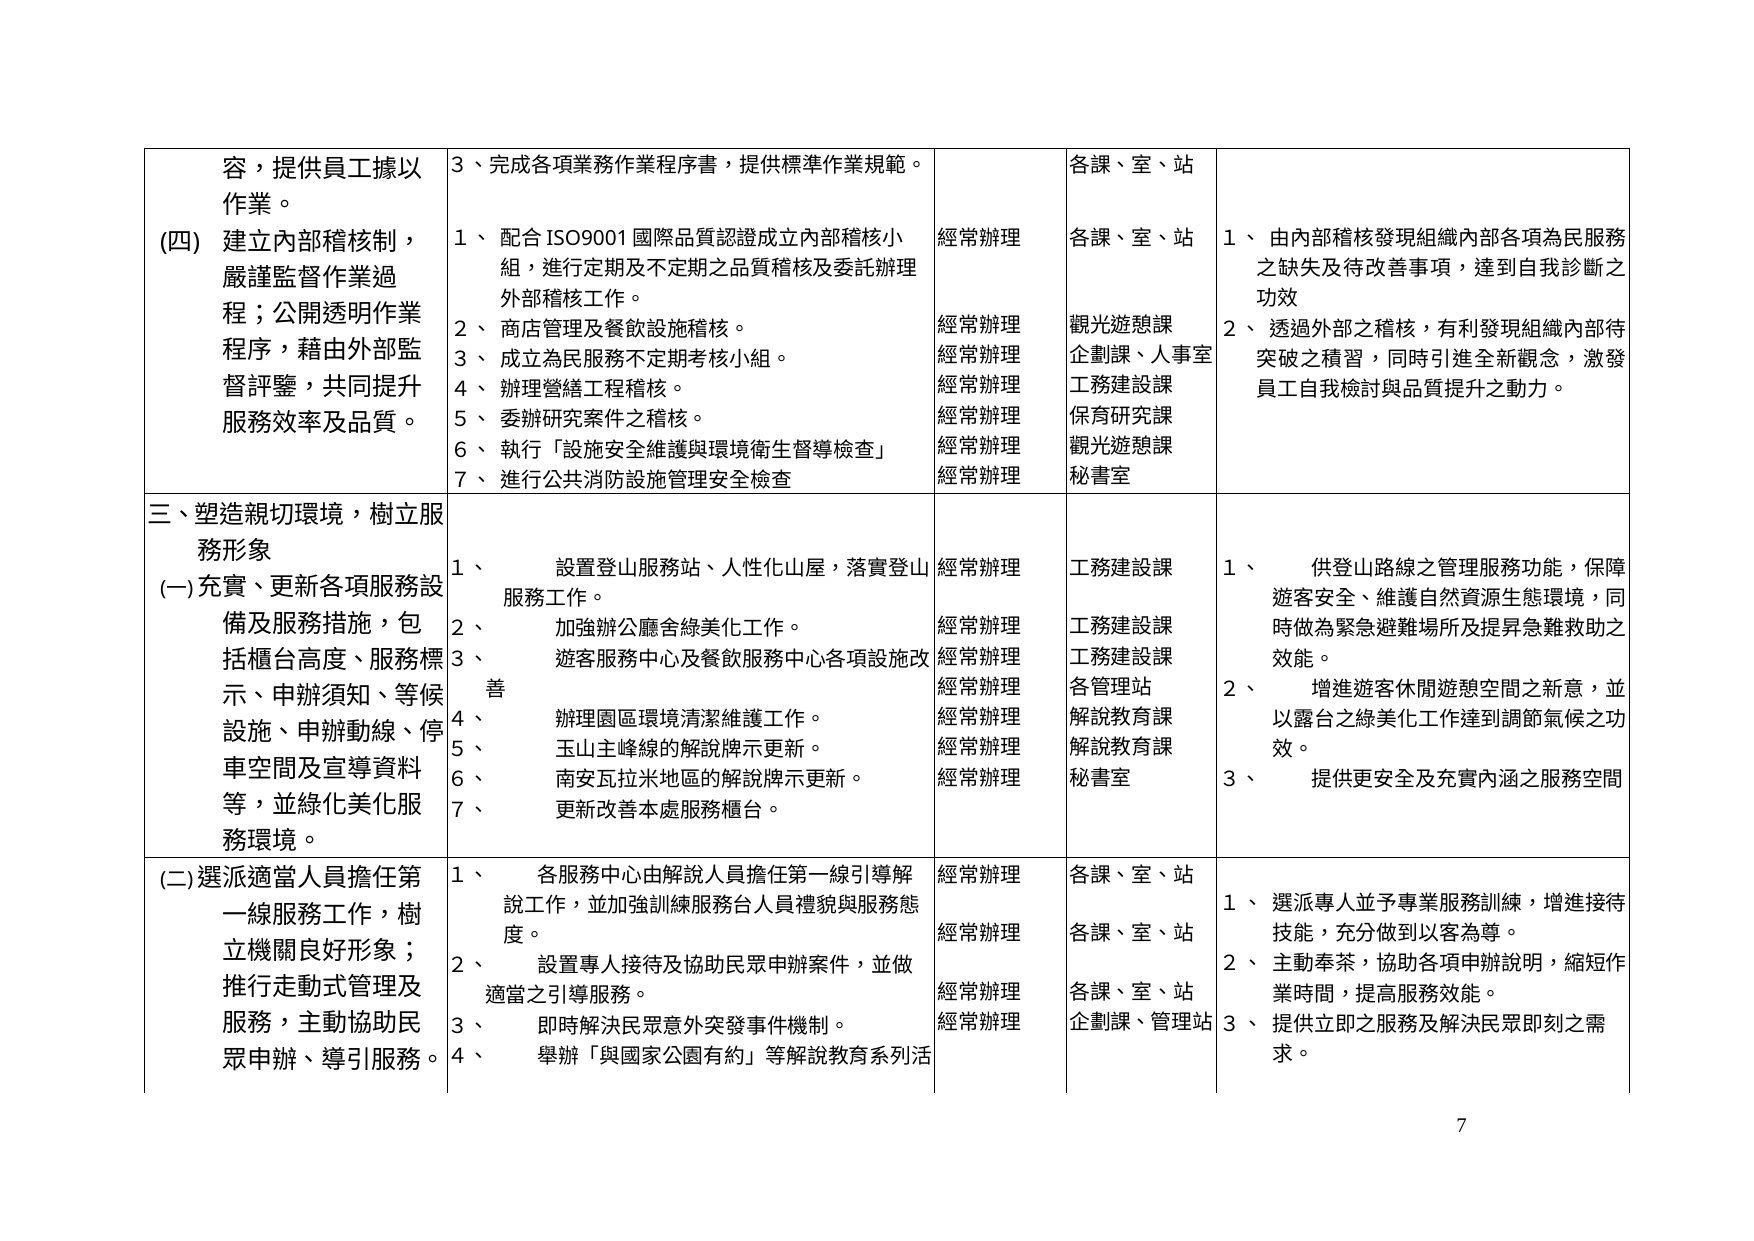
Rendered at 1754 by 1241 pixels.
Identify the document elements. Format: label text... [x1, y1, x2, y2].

table_cell 配合ISO9001國際品質認證成立內部稽核小組，進行定期及不定期之品質稽核及委託辦理外部稽核工作。 商店管理及餐飲設施稽核。 成立為民服務不定期考核小組。 辦理營繕工程稽核。 委辦研究案件之稽核。 執行「設施安全維護與環境衛生督導檢查」 進行公共消防設施管理安全檢查 [448, 221, 934, 493]
table_cell 經常辦理 經常辦理 經常辦理 經常辦理 經常辦理 經常辦理 經常辦理 [935, 494, 1066, 857]
table_cell 各課、室、站 各課、室、站 各課、室、站 企劃課、管理站 [1067, 858, 1216, 1092]
table_cell 設置登山服務站、人性化山屋，落實登山服務工作。 加強辦公廳舍綠美化工作。 遊客服務中心及餐飲服務中心各項設施改善 辦理園區環境清潔維護工作。 玉山主峰線的解說牌示更新。 南安瓦拉米地區的解說牌示更新。 更新改善本處服務櫃台。 [448, 494, 934, 857]
table_cell 各服務中心由解說人員擔任第一線引導解說工作，並加強訓練服務台人員禮貌與服務態度。 設置專人接待及協助民眾申辦案件，並做適當之引導服務。 即時解決民眾意外突發事件機制。 舉辦「與國家公園有約」等解說教育系列活動 [448, 858, 934, 1092]
table_cell 選派專人並予專業服務訓練，增進接待技能，充分做到以客為尊。 主動奉茶，協助各項申辦說明，縮短作業時間，提高服務效能。 提供立即之服務及解決民眾即刻之需求。 [1217, 858, 1629, 1092]
table_cell 各課、室、站 [1067, 149, 1216, 221]
table_cell 三、塑造親切環境，樹立服務形象 充實、更新各項服務設備及服務措施，包括櫃台高度、服務標示、申辦須知、等候設施、申辦動線、停車空間及宣導資料等，並綠化美化服務環境。 [145, 494, 447, 857]
table_cell 經常辦理 經常辦理 經常辦理 經常辦理 經常辦理 經常辦理 經常辦理 [935, 221, 1066, 493]
table_cell 由內部稽核發現組織內部各項為民服務之缺失及待改善事項，達到自我診斷之功效 透過外部之稽核，有利發現組織內部待突破之積習，同時引進全新觀念，激發員工自我檢討與品質提升之動力。 [1217, 221, 1629, 493]
table_cell 建立內部稽核制，嚴謹監督作業過程；公開透明作業程序，藉由外部監督評鑒，共同提升服務效率及品質。 [145, 221, 447, 493]
table_cell [935, 149, 1066, 221]
table_cell 選派適當人員擔任第一線服務工作，樹立機關良好形象； 推行走動式管理及服務，主動協助民眾申辦、導引服務。 [145, 858, 447, 1092]
table_cell 容，提供員工據以作業。 [145, 149, 447, 221]
table_cell [1217, 149, 1629, 221]
table_cell 工務建設課 工務建設課 工務建設課 各管理站 解說教育課 解說教育課 秘書室 [1067, 494, 1216, 857]
table_cell 經常辦理 經常辦理 經常辦理 經常辦理 [935, 858, 1066, 1092]
table_cell 彙編民眾服務手冊，提供申辦作業各項規定與申請程序及書表範例，並適時檢討更新。 各遊客服務中心提供各項解說設施之使用申請辦法或程序，提供更便捷服務。 完成各項業務作業程序書，提供標準作業規範。 [448, 149, 934, 221]
table_cell 各課、室、站 觀光遊憩課 企劃課、人事室 工務建設課 保育研究課 觀光遊憩課 秘書室 [1067, 221, 1216, 493]
table_cell 供登山路線之管理服務功能，保障遊客安全、維護自然資源生態環境，同時做為緊急避難場所及提昇急難救助之效能。 增進遊客休閒遊憩空間之新意，並以露台之綠美化工作達到調節氣候之功效。 提供更安全及充實內涵之服務空間 [1217, 494, 1629, 857]
